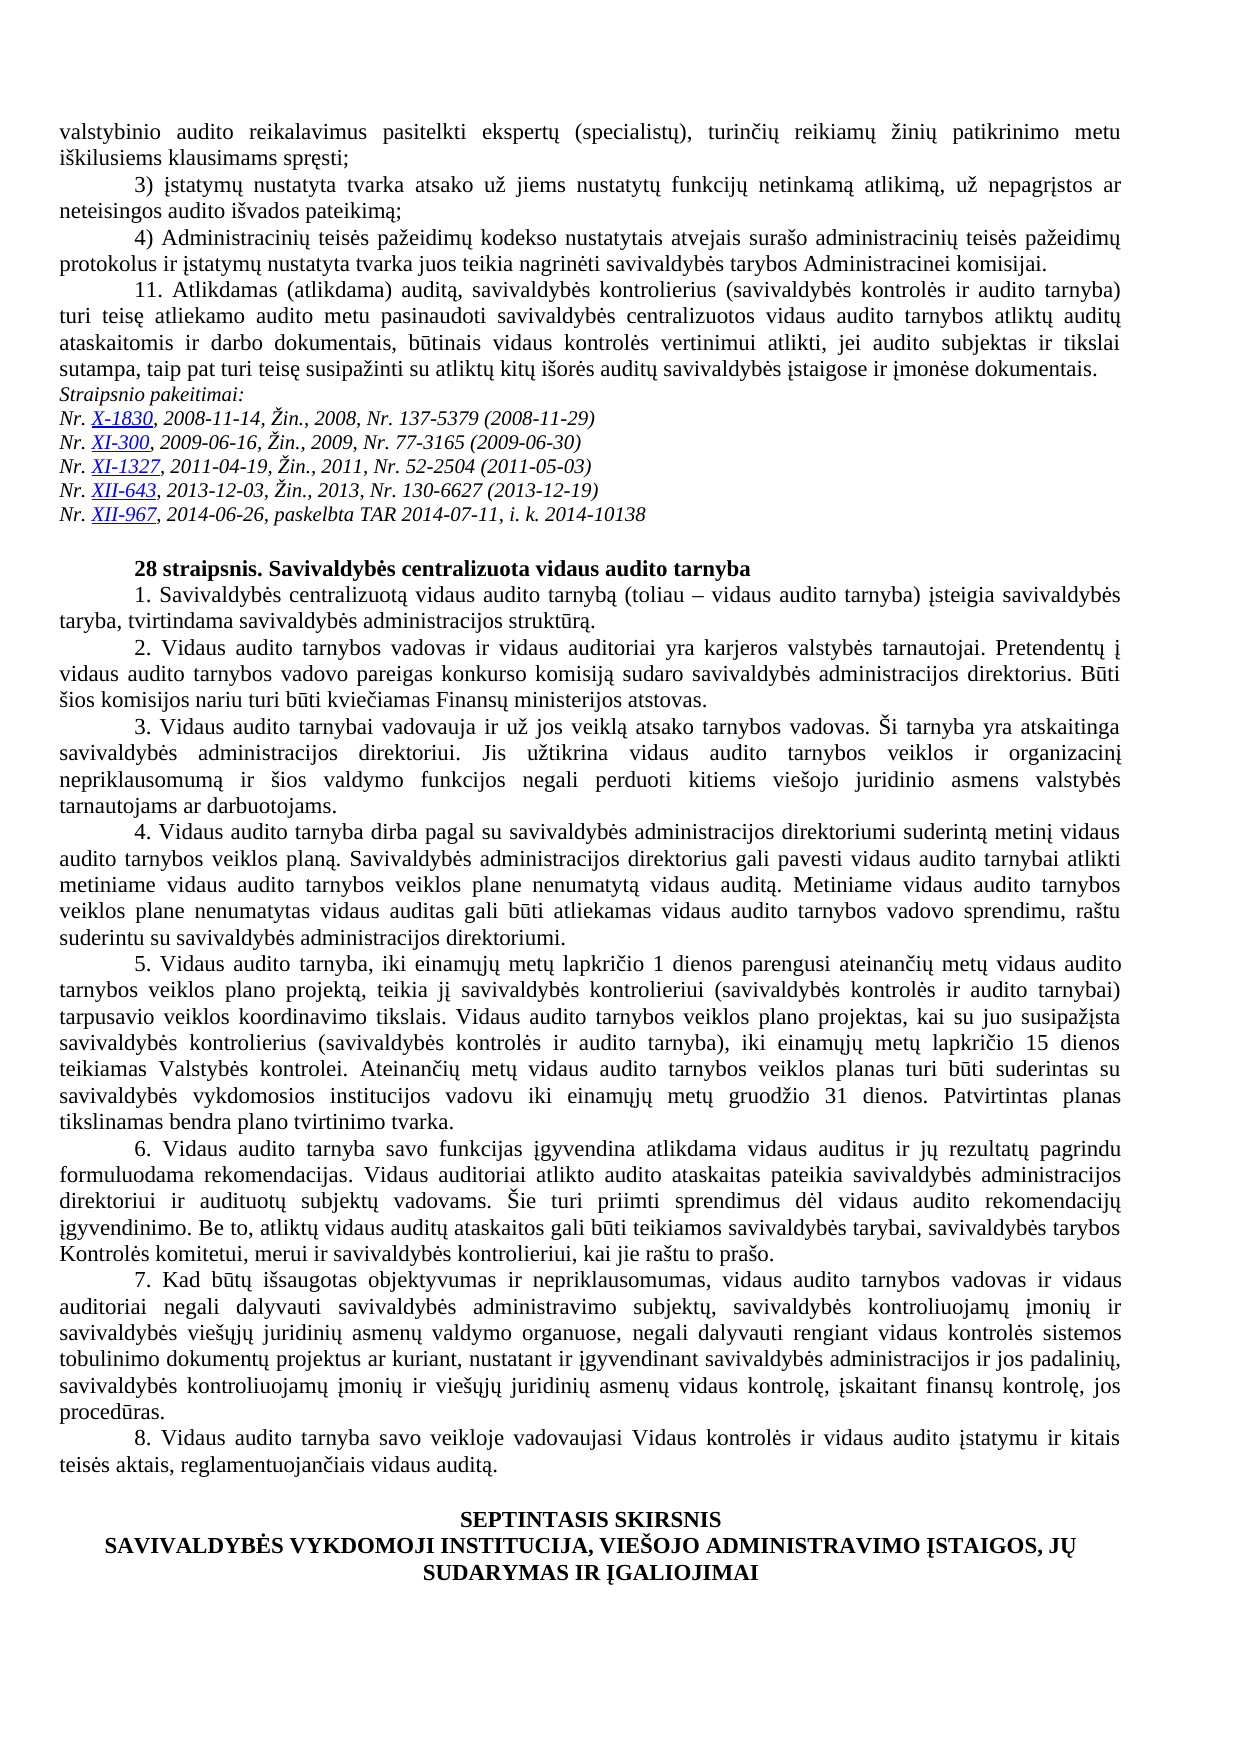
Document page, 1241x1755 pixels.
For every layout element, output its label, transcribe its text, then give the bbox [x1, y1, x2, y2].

text Nr. XI-1327, 2011-04-19, Žin., 2011, Nr. 52-2504 (2011-05-03) [59, 454, 1122, 478]
text 5. Vidaus audito tarnyba, iki einamųjų metų lapkričio 1 dienos parengusi ateinančių metų vidaus audito tarnybos veiklos plano projektą, teikia jį savivaldybės kontrolieriui (savivaldybės kontrolės ir audito tarnybai) tarpusavio veiklos koordinavimo tikslais. Vidaus audito tarnybos veiklos plano projektas, kai su juo susipažįsta savivaldybės kontrolierius (savivaldybės kontrolės ir audito tarnyba), iki einamųjų metų lapkričio 15 dienos teikiamas Valstybės kontrolei. Ateinančių metų vidaus audito tarnybos veiklos planas turi būti suderintas su savivaldybės vykdomosios institucijos vadovu iki einamųjų metų gruodžio 31 dienos. Patvirtintas planas tikslinamas bendra plano tvirtinimo tvarka. [59, 950, 1122, 1134]
text SEPTINTASIS SKIRSNIS [59, 1506, 1122, 1532]
text 28 straipsnis. Savivaldybės centralizuota vidaus audito tarnyba [59, 555, 1122, 581]
text Nr. XII-967, 2014-06-26, paskelbta TAR 2014-07-11, i. k. 2014-10138 [59, 502, 1122, 526]
text Nr. X-1830, 2008-11-14, Žin., 2008, Nr. 137-5379 (2008-11-29) [59, 406, 1122, 430]
text 11. Atlikdamas (atlikdama) auditą, savivaldybės kontrolierius (savivaldybės kontrolės ir audito tarnyba) turi teisę atliekamo audito metu pasinaudoti savivaldybės centralizuotos vidaus audito tarnybos atliktų auditų ataskaitomis ir darbo dokumentais, būtinais vidaus kontrolės vertinimui atlikti, jei audito subjektas ir tikslai sutampa, taip pat turi teisę susipažinti su atliktų kitų išorės auditų savivaldybės įstaigose ir įmonėse dokumentais. [59, 276, 1122, 382]
text 3) įstatymų nustatyta tvarka atsako už jiems nustatytų funkcijų netinkamą atlikimą, už nepagrįstos ar neteisingos audito išvados pateikimą; [59, 171, 1122, 223]
text 7. Kad būtų išsaugotas objektyvumas ir nepriklausomumas, vidaus audito tarnybos vadovas ir vidaus auditoriai negali dalyvauti savivaldybės administravimo subjektų, savivaldybės kontroliuojamų įmonių ir savivaldybės viešųjų juridinių asmenų valdymo organuose, negali dalyvauti rengiant vidaus kontrolės sistemos tobulinimo dokumentų projektus ar kuriant, nustatant ir įgyvendinant savivaldybės administracijos ir jos padalinių, savivaldybės kontroliuojamų įmonių ir viešųjų juridinių asmenų vidaus kontrolę, įskaitant finansų kontrolę, jos procedūras. [59, 1266, 1122, 1424]
text 4. Vidaus audito tarnyba dirba pagal su savivaldybės administracijos direktoriumi suderintą metinį vidaus audito tarnybos veiklos planą. Savivaldybės administracijos direktorius gali pavesti vidaus audito tarnybai atlikti metiniame vidaus audito tarnybos veiklos plane nenumatytą vidaus auditą. Metiniame vidaus audito tarnybos veiklos plane nenumatytas vidaus auditas gali būti atliekamas vidaus audito tarnybos vadovo sprendimu, raštu suderintu su savivaldybės administracijos direktoriumi. [59, 818, 1122, 950]
text Straipsnio pakeitimai: [59, 382, 1122, 406]
text 6. Vidaus audito tarnyba savo funkcijas įgyvendina atlikdama vidaus auditus ir jų rezultatų pagrindu formuluodama rekomendacijas. Vidaus auditoriai atlikto audito ataskaitas pateikia savivaldybės administracijos direktoriui ir audituotų subjektų vadovams. Šie turi priimti sprendimus dėl vidaus audito rekomendacijų įgyvendinimo. Be to, atliktų vidaus auditų ataskaitos gali būti teikiamos savivaldybės tarybai, savivaldybės tarybos Kontrolės komitetui, merui ir savivaldybės kontrolieriui, kai jie raštu to prašo. [59, 1134, 1122, 1266]
text 2. Vidaus audito tarnybos vadovas ir vidaus auditoriai yra karjeros valstybės tarnautojai. Pretendentų į vidaus audito tarnybos vadovo pareigas konkurso komisiją sudaro savivaldybės administracijos direktorius. Būti šios komisijos nariu turi būti kviečiamas Finansų ministerijos atstovas. [59, 634, 1122, 713]
text valstybinio audito reikalavimus pasitelkti ekspertų (specialistų), turinčių reikiamų žinių patikrinimo metu iškilusiems klausimams spręsti; [59, 118, 1122, 171]
text Nr. XI-300, 2009-06-16, Žin., 2009, Nr. 77-3165 (2009-06-30) [59, 430, 1122, 454]
text Nr. XII-643, 2013-12-03, Žin., 2013, Nr. 130-6627 (2013-12-19) [59, 478, 1122, 502]
text 8. Vidaus audito tarnyba savo veikloje vadovaujasi Vidaus kontrolės ir vidaus audito įstatymu ir kitais teisės aktais, reglamentuojančiais vidaus auditą. [59, 1424, 1122, 1477]
text 4) Administracinių teisės pažeidimų kodekso nustatytais atvejais surašo administracinių teisės pažeidimų protokolus ir įstatymų nustatyta tvarka juos teikia nagrinėti savivaldybės tarybos Administracinei komisijai. [59, 223, 1122, 276]
text SAVIVALDYBĖS VYKDOMOJI INSTITUCIJA, VIEŠOJO ADMINISTRAVIMO ĮSTAIGOS, JŲ SUDARYMAS IR ĮGALIOJIMAI [59, 1532, 1122, 1585]
text 3. Vidaus audito tarnybai vadovauja ir už jos veiklą atsako tarnybos vadovas. Ši tarnyba yra atskaitinga savivaldybės administracijos direktoriui. Jis užtikrina vidaus audito tarnybos veiklos ir organizacinį nepriklausomumą ir šios valdymo funkcijos negali perduoti kitiems viešojo juridinio asmens valstybės tarnautojams ar darbuotojams. [59, 713, 1122, 818]
text 1. Savivaldybės centralizuotą vidaus audito tarnybą (toliau – vidaus audito tarnyba) įsteigia savivaldybės taryba, tvirtindama savivaldybės administracijos struktūrą. [59, 581, 1122, 634]
